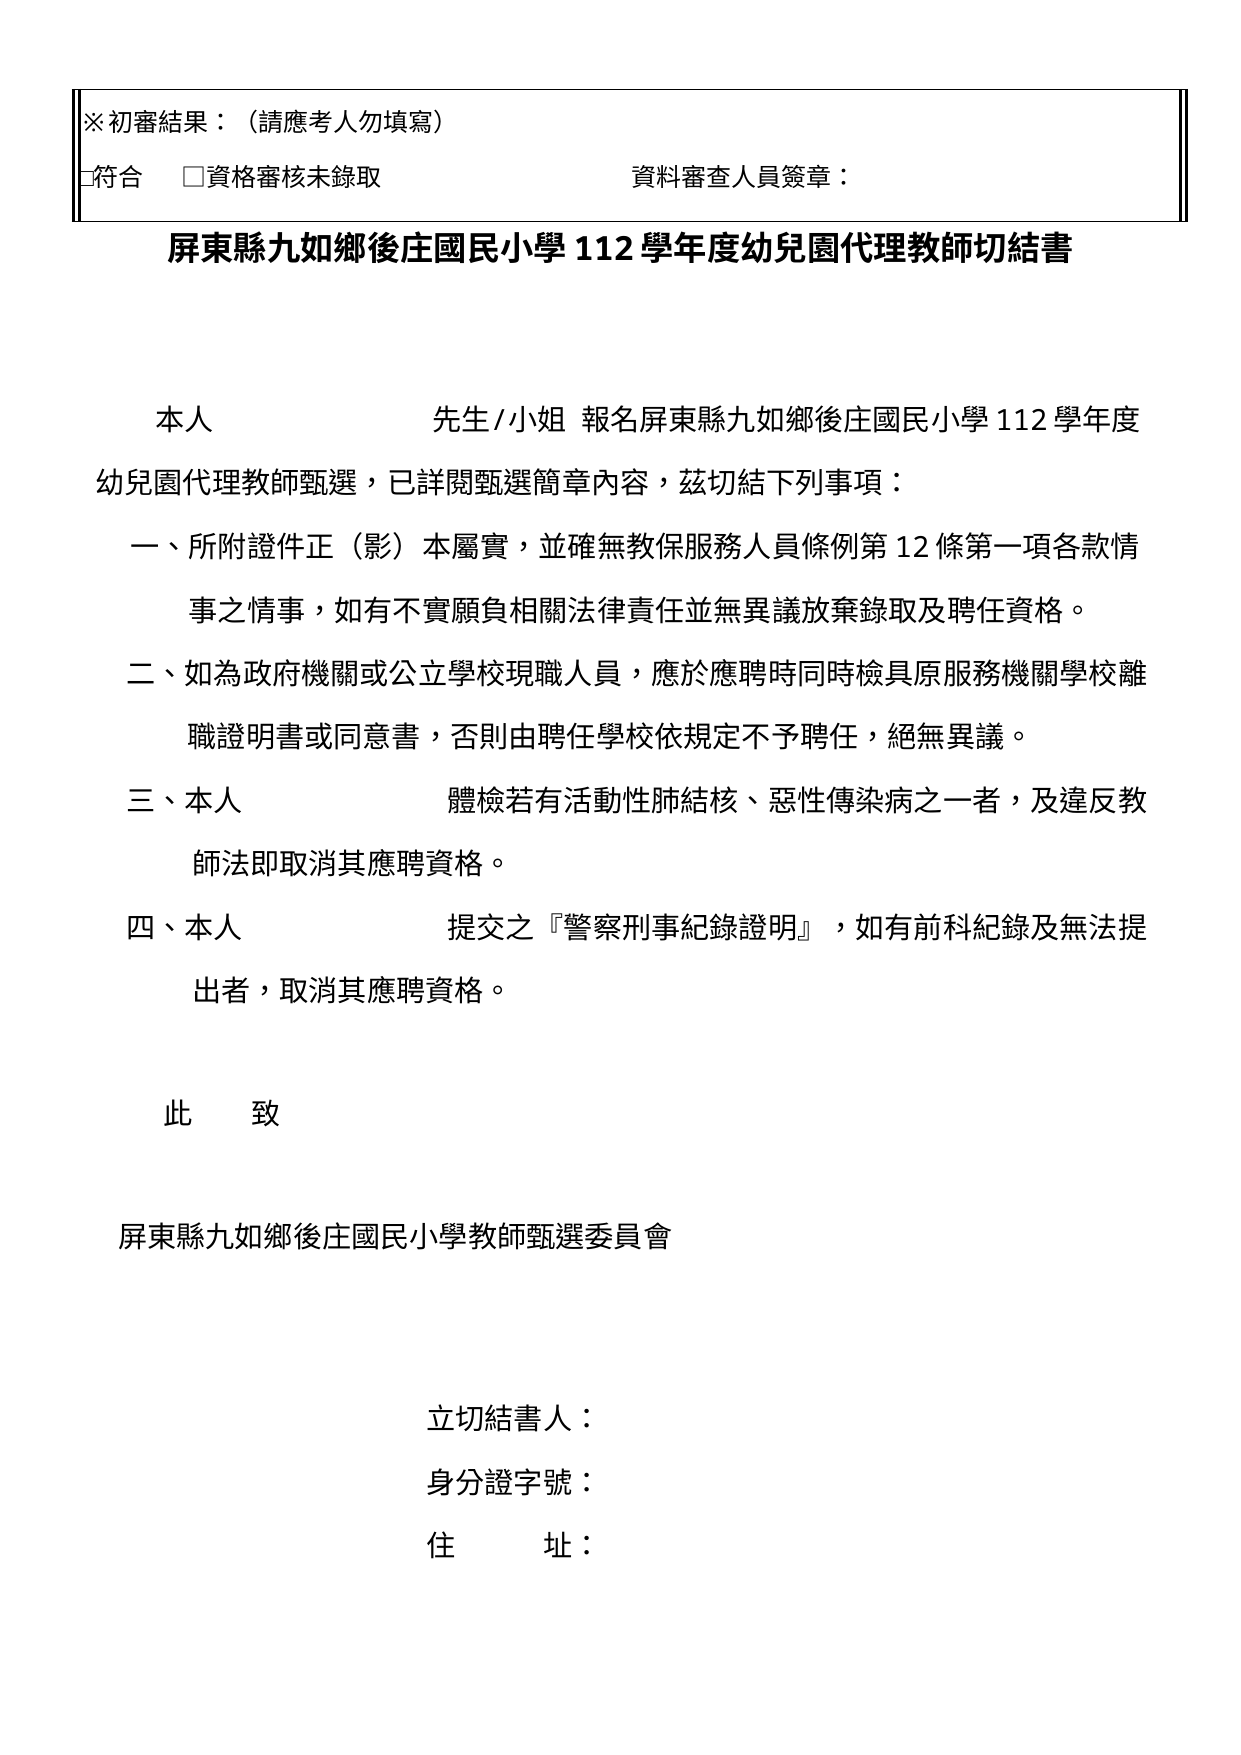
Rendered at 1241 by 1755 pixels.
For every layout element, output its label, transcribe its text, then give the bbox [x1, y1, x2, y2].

text 屏東縣九如鄉後庄國民小學教師甄選委員會 [89, 1213, 1152, 1256]
text 此 致 [89, 1091, 1152, 1133]
text 屏東縣九如鄉後庄國民小學112學年度幼兒園代理教師切結書 [89, 222, 1152, 270]
text 立切結書人： [89, 1396, 929, 1438]
text 二、如為政府機關或公立學校現職人員，應於應聘時同時檢具原服務機關學校離職證明書或同意書，否則由聘任學校依規定不予聘任，絕無異議。 [126, 651, 1152, 756]
table_cell ※初審結果：（請應考人勿填寫） □符合 □資格審核未錄取 資料審查人員簽章： [81, 90, 1179, 221]
text 四、本人 提交之『警察刑事紀錄證明』，如有前科紀錄及無法提出者，取消其應聘資格。 [126, 904, 1152, 1010]
text 三、本人 體檢若有活動性肺結核、惡性傳染病之一者，及違反教師法即取消其應聘資格。 [126, 777, 1152, 883]
text 住 址： [89, 1523, 1152, 1565]
text 身分證字號： [89, 1459, 1152, 1502]
text 一、所附證件正（影）本屬實，並確無教保服務人員條例第12條第一項各款情事之情事，如有不實願負相關法律責任並無異議放棄錄取及聘任資格。 [130, 523, 1152, 629]
text 本人 先生/小姐 報名屏東縣九如鄉後庄國民小學112學年度幼兒園代理教師甄選，已詳閱甄選簡章內容，茲切結下列事項： [95, 397, 1152, 502]
